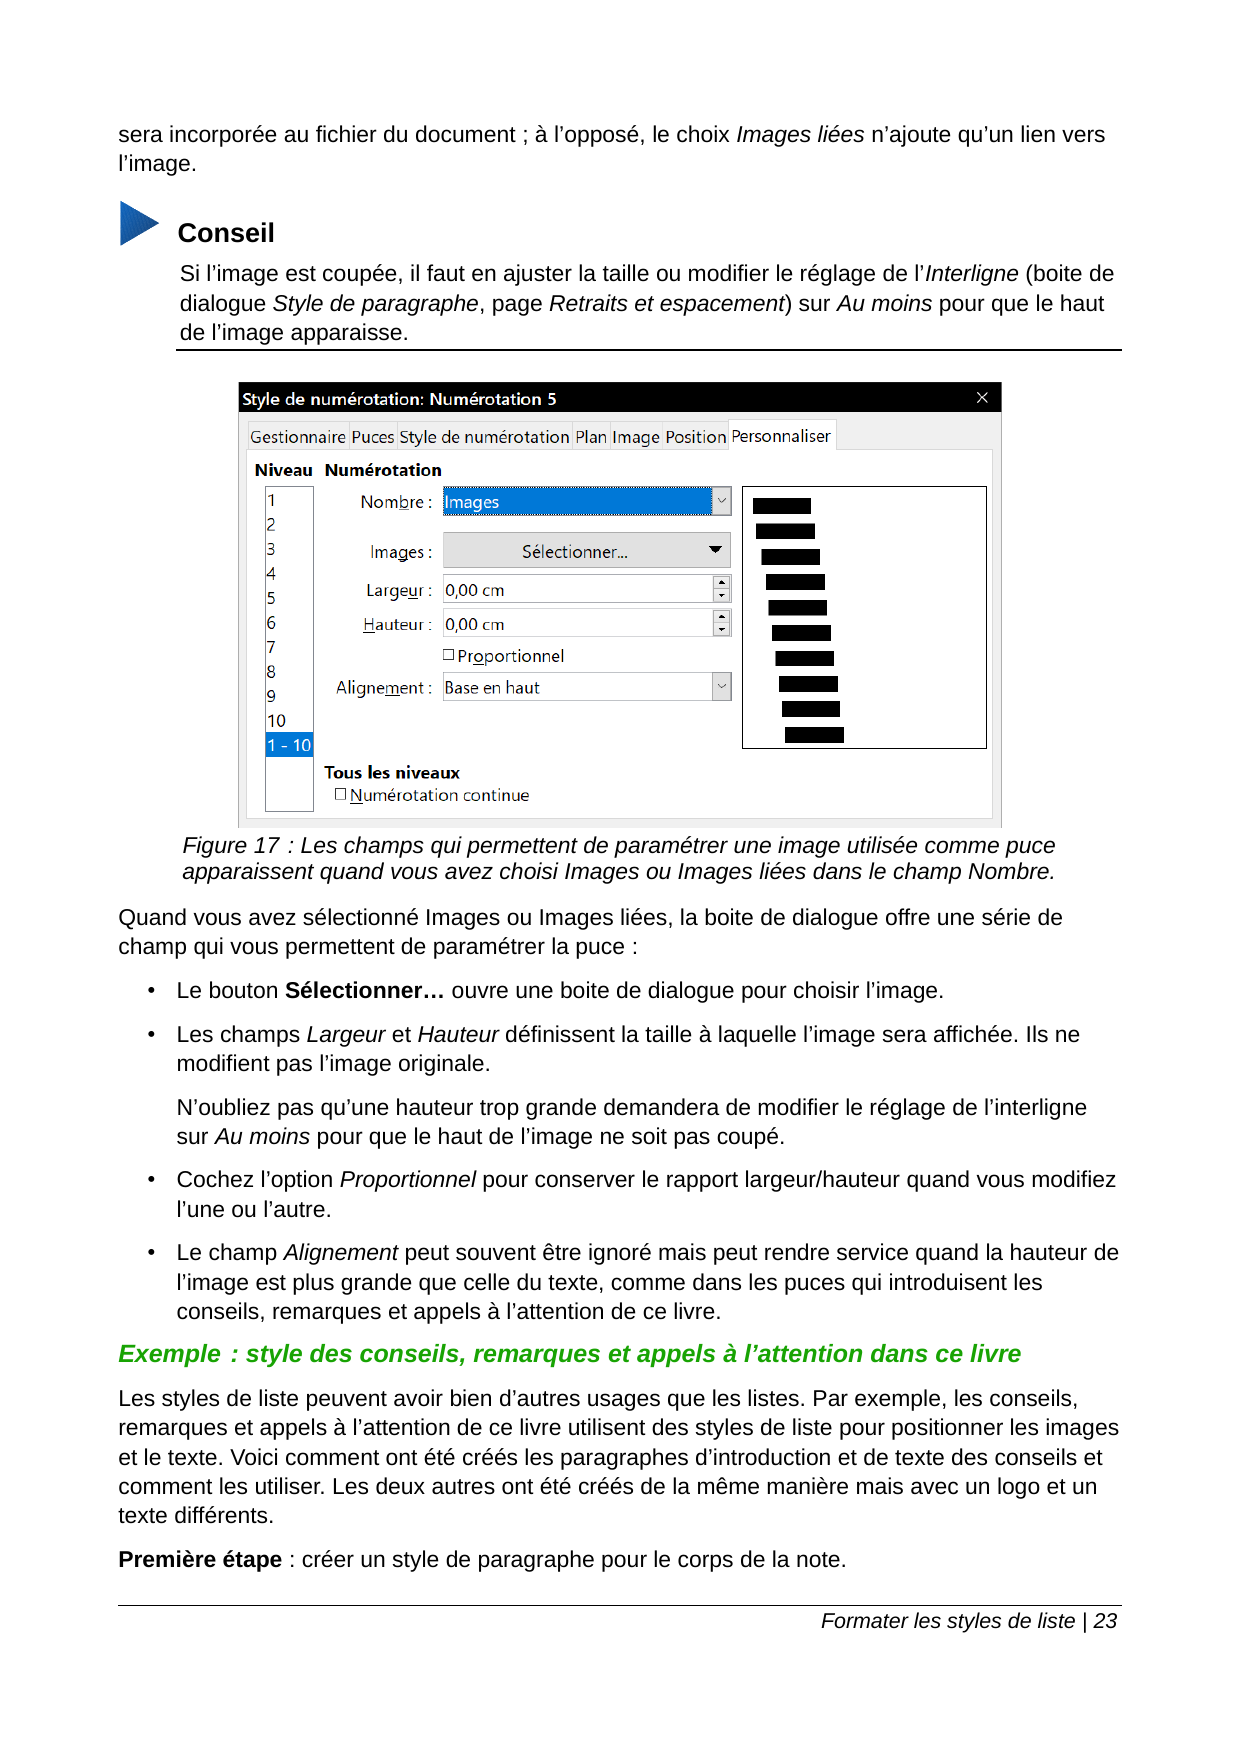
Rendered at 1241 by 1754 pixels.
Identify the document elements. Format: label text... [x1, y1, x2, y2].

table_header [118, 380, 1122, 830]
text Quand vous avez sélectionné Images ou Images liées, la boite de dialogue offre une série de champ qui vous permettent de paramétrer la puce : [118, 901, 1122, 959]
text Première étape : créer un style de paragraphe pour le corps de la note. [118, 1543, 1122, 1572]
list Les champs Largeur et Hauteur définissent la taille à laquelle l’image sera affichée. Ils ne modifient pas l’image originale. [147, 1018, 1122, 1076]
text sera incorporée au fichier du document ; à l’opposé, le choix Images liées n’ajoute qu’un lien vers l’image. [118, 118, 1122, 176]
list Le champ Alignement peut souvent être ignoré mais peut rendre service quand la hauteur de l’image est plus grande que celle du texte, comme dans les puces qui introduisent les conseils, remarques et appels à l’attention de ce livre. [147, 1237, 1122, 1324]
list N’oubliez pas qu’une hauteur trop grande demandera de modifier le réglage de l’interligne sur Au moins pour que le haut de l’image ne soit pas coupé. [147, 1091, 1122, 1149]
subtitle Conseil [118, 198, 1122, 248]
table_cell Figure 17 : Les champs qui permettent de paramétrer une image utilisée comme puce apparaissent quand vous avez choisi Images ou Images liées dans le champ Nombre. [118, 830, 1122, 887]
picture [238, 382, 1002, 828]
list Le bouton Sélectionner… ouvre une boite de dialogue pour choisir l’image. [147, 974, 1122, 1003]
text Les styles de liste peuvent avoir bien d’autres usages que les listes. Par exemple, les conseils, remarques et appels à l’attention de ce livre utilisent des styles de liste pour positionner les images et le texte. Voici comment ont été créés les paragraphes d’introduction et de texte des conseils et comment les utiliser. Les deux autres ont été créés de la même manière mais avec un logo et un texte différents. [118, 1382, 1122, 1528]
subtitle Exemple : style des conseils, remarques et appels à l’attention dans ce livre [118, 1339, 1122, 1368]
text Si l’image est coupée, il faut en ajuster la taille ou modifier le réglage de l’Interligne (boite de dialogue Style de paragraphe, page Retraits et espacement) sur Au moins pour que le haut de l’image apparaisse. [176, 255, 1122, 349]
list Cochez l’option Proportionnel pour conserver le rapport largeur/hauteur quand vous modifiez l’une ou l’autre. [147, 1164, 1122, 1222]
